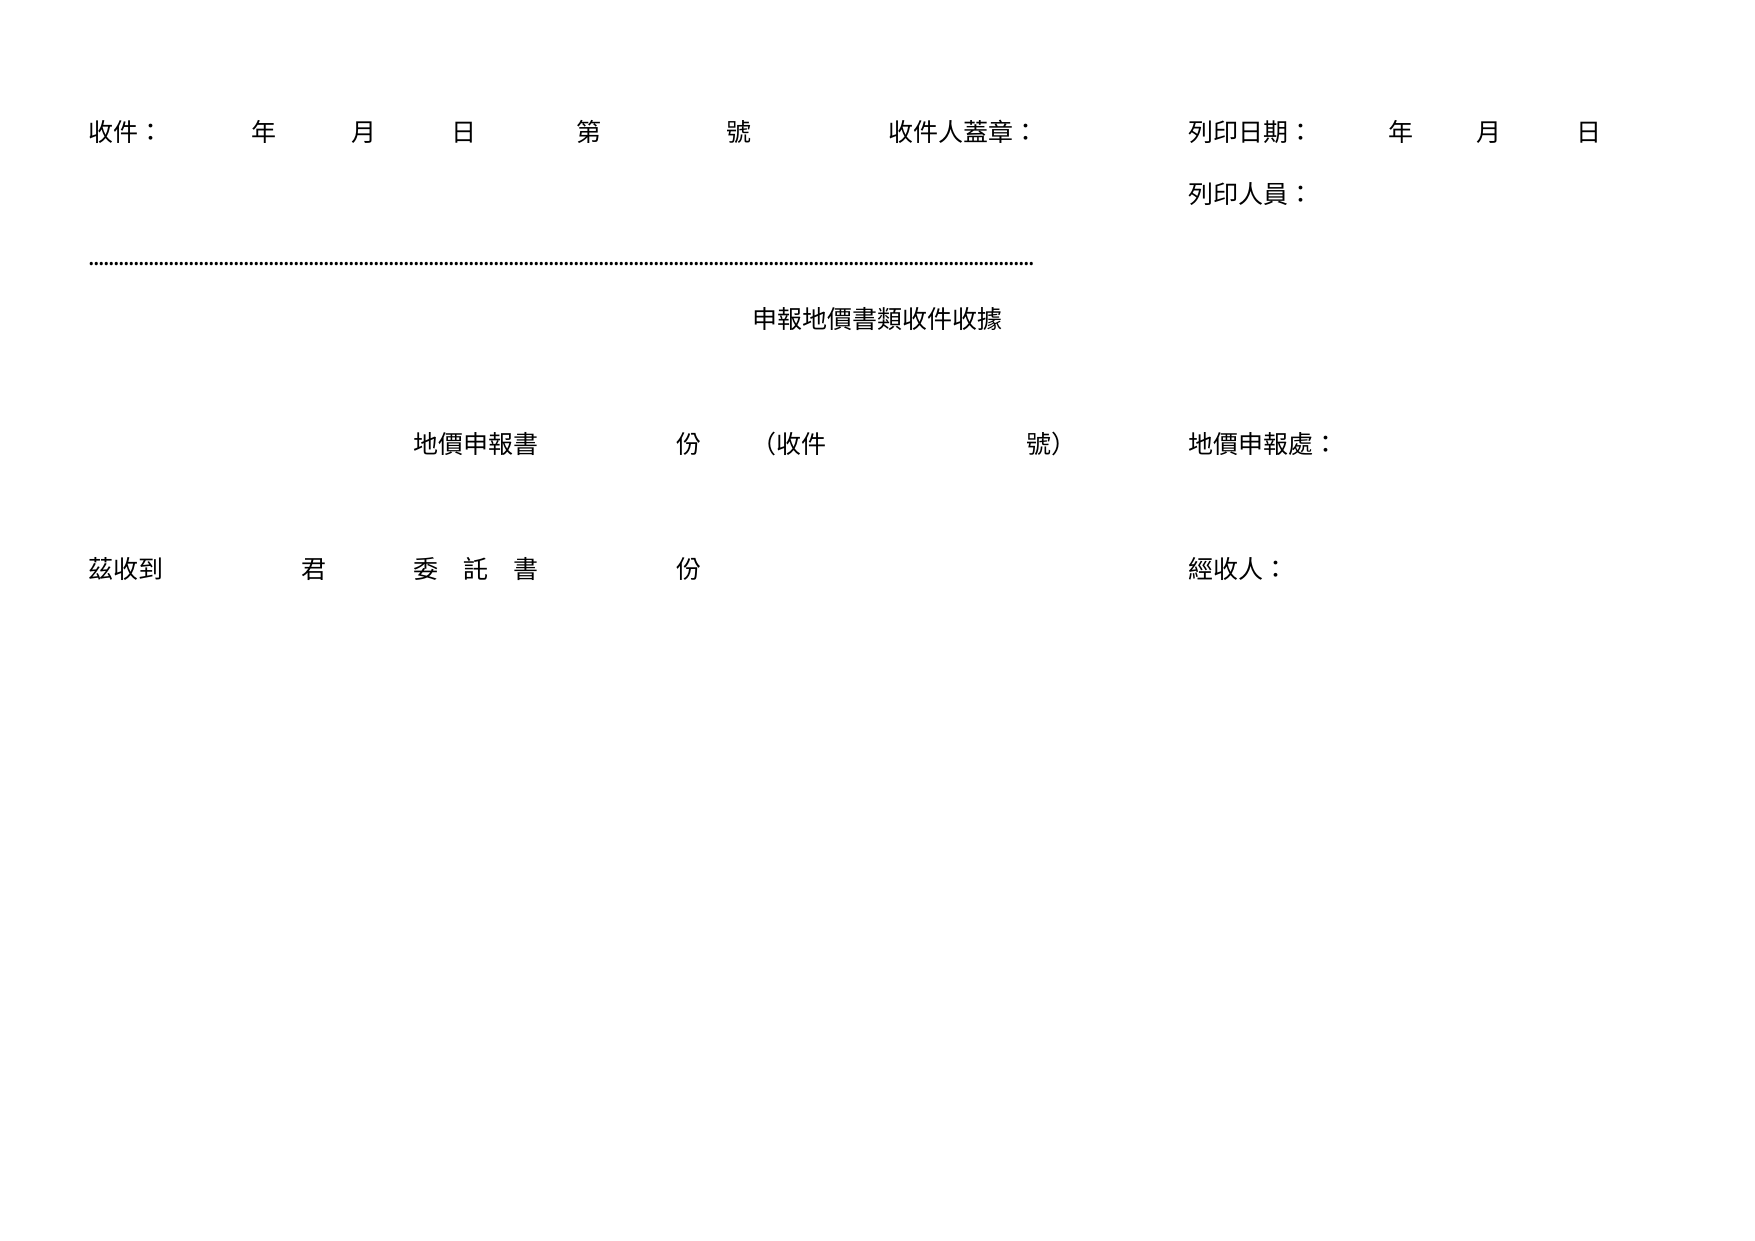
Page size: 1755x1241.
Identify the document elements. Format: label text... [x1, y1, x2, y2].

text 列印人員： [89, 151, 1666, 214]
text 收件： 年 月 日 第 號 收件人蓋章： 列印日期： 年 月 日 [89, 89, 1666, 151]
text ……………………………………………………………………………………………………………………………………………………………………… [89, 214, 1666, 276]
text 茲收到 君 委 託 書 份 經收人： [89, 526, 1666, 589]
text 地價申報書 份 （收件 號） 地價申報處： [89, 401, 1666, 464]
text 申報地價書類收件收據 [89, 276, 1666, 339]
